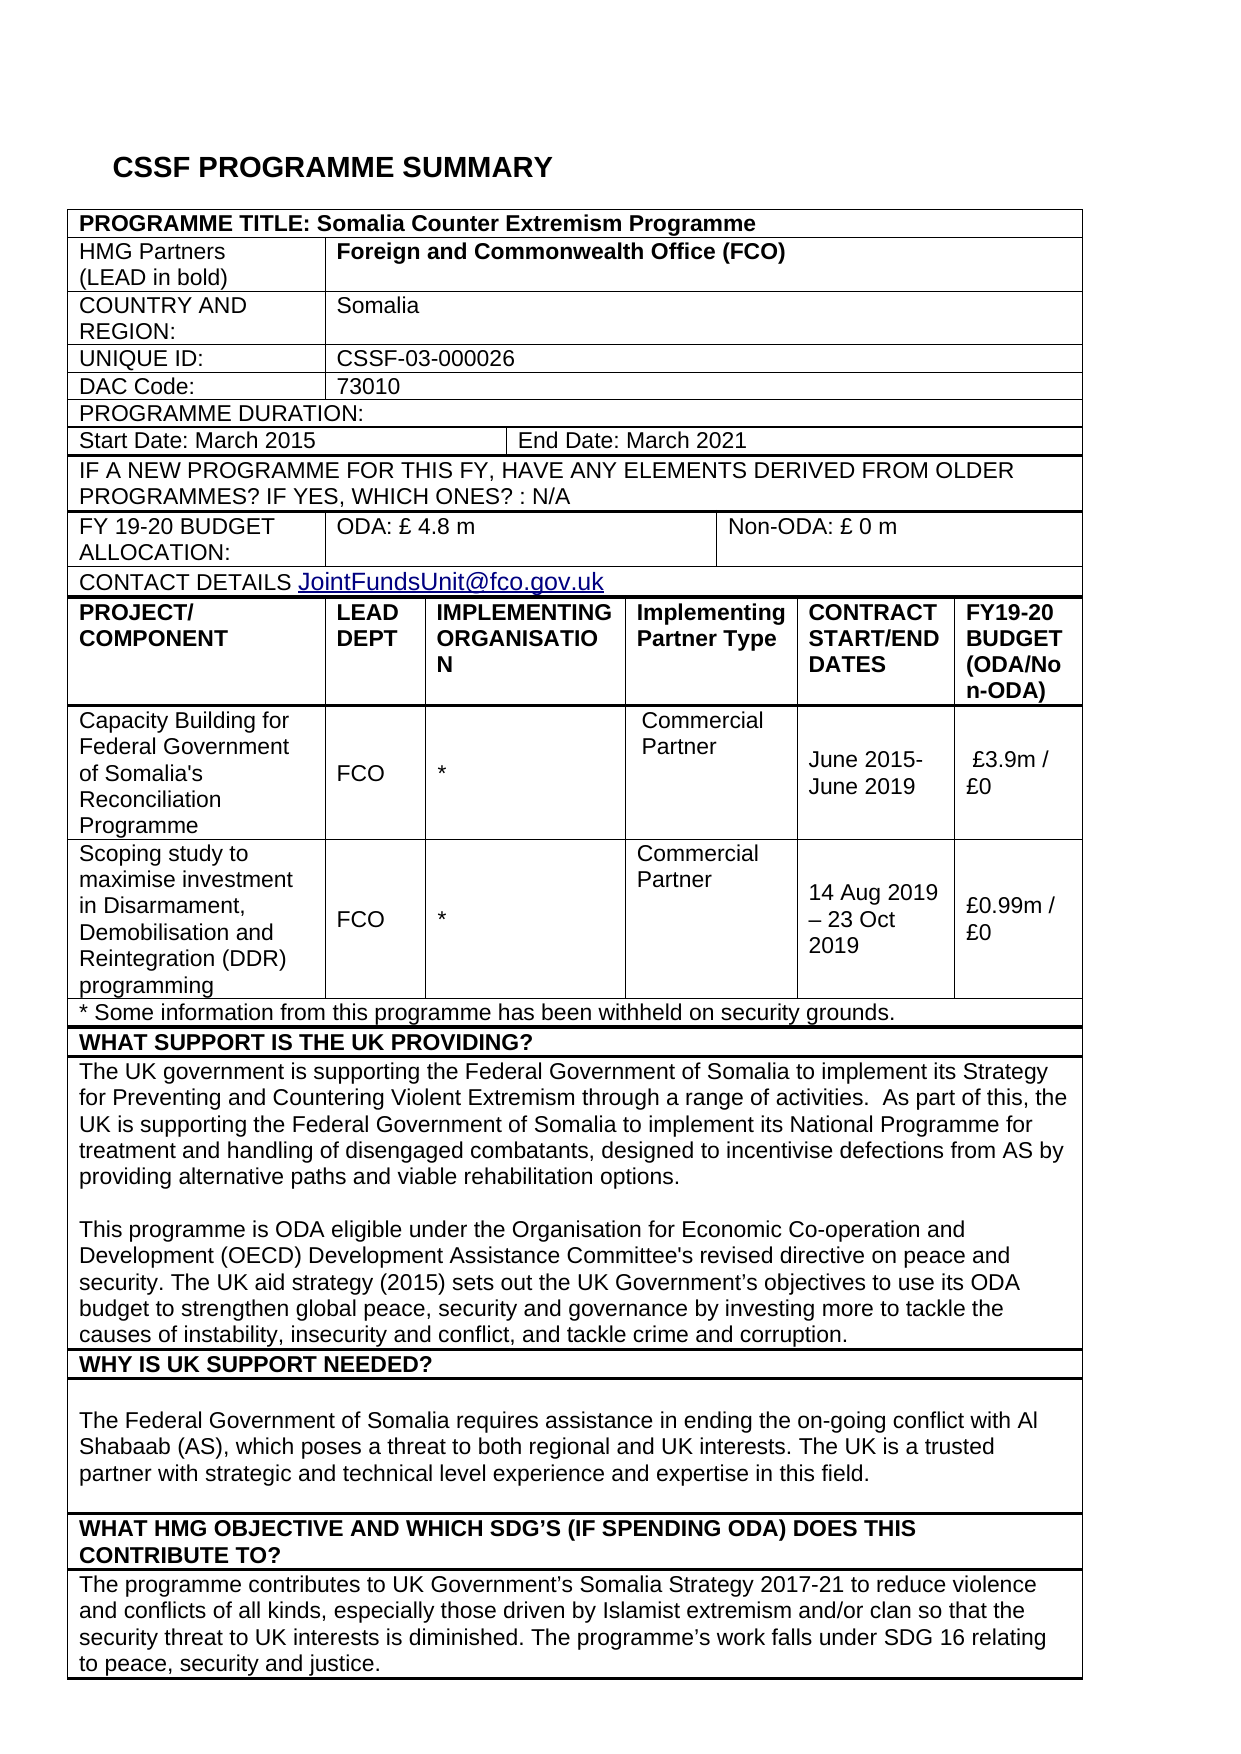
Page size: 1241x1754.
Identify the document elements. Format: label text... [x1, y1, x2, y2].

table_cell IF A NEW PROGRAMME FOR THIS FY, HAVE ANY ELEMENTS DERIVED FROM OLDER PROGRAMMES? IF YES, WHICH ONES? : N/A [68, 457, 1082, 510]
table_cell FY19-20 BUDGET (ODA/Non-ODA) [955, 599, 1082, 704]
table_cell WHAT SUPPORT IS THE UK PROVIDING? [68, 1029, 1082, 1055]
table_cell WHY IS UK SUPPORT NEEDED? [68, 1351, 1082, 1377]
table_cell HMG Partners (LEAD in bold) [68, 238, 325, 291]
table_cell The UK government is supporting the Federal Government of Somalia to implement its Strategy for Preventing and Countering Violent Extremism through a range of activities. As part of this, the UK is supporting the Federal Government of Somalia to implement its National Programme for treatment and handling of disengaged combatants, designed to incentivise defections from AS by providing alternative paths and viable rehabilitation options. This programme is ODA eligible under the Organisation for Economic Co-operation and Development (OECD) Development Assistance Committee's revised directive on peace and security. The UK aid strategy (2015) sets out the UK Government’s objectives to use its ODA budget to strengthen global peace, security and governance by investing more to tackle the causes of instability, insecurity and conflict, and tackle crime and corruption. [68, 1058, 1082, 1348]
table_cell CONTRACT START/END DATES [798, 599, 954, 704]
table_cell PROJECT/ COMPONENT [68, 599, 325, 704]
table_cell June 2015- June 2019 [798, 707, 954, 839]
table_cell Somalia [326, 292, 1082, 344]
table_cell CSSF-03-000026 [326, 345, 1082, 372]
table_cell DAC Code: [68, 373, 325, 399]
table_cell IMPLEMENTING ORGANISATION [426, 599, 625, 704]
table_cell * Some information from this programme has been withheld on security grounds. [68, 999, 1082, 1025]
table_cell Commercial Partner [626, 707, 797, 839]
table_cell FCO [326, 707, 425, 839]
text CSSF PROGRAMME SUMMARY [112, 150, 1128, 183]
table_cell Start Date: March 2015 [68, 428, 506, 454]
table_cell The programme contributes to UK Government’s Somalia Strategy 2017-21 to reduce violence and conflicts of all kinds, especially those driven by Islamist extremism and/or clan so that the security threat to UK interests is diminished. The programme’s work falls under SDG 16 relating to peace, security and justice. [68, 1571, 1082, 1677]
table_cell Scoping study to maximise investment in Disarmament, Demobilisation and Reintegration (DDR) programming [68, 840, 325, 998]
table_cell PROGRAMME DURATION: [68, 400, 1082, 426]
table_cell * [426, 707, 625, 839]
table_cell WHAT HMG OBJECTIVE AND WHICH SDG’S (IF SPENDING ODA) DOES THIS CONTRIBUTE TO? [68, 1515, 1082, 1568]
table_cell £0.99m / £0 [955, 840, 1082, 998]
table_cell UNIQUE ID: [68, 345, 325, 372]
table_cell * [426, 840, 625, 998]
table_cell £3.9m / £0 [955, 707, 1082, 839]
table_cell LEAD DEPT [326, 599, 425, 704]
table_header PROGRAMME TITLE: Somalia Counter Extremism Programme [68, 210, 1082, 237]
table_cell Implementing Partner Type [626, 599, 797, 704]
table_cell FCO [326, 840, 425, 998]
table_cell 73010 [326, 373, 1082, 399]
table_cell Non-ODA: £ 0 m [717, 513, 1082, 566]
table_cell Commercial Partner [626, 840, 797, 998]
table_cell Capacity Building for Federal Government of Somalia's Reconciliation Programme [68, 707, 325, 839]
table_cell The Federal Government of Somalia requires assistance in ending the on-going conflict with Al Shabaab (AS), which poses a threat to both regional and UK interests. The UK is a trusted partner with strategic and technical level experience and expertise in this field. [68, 1380, 1082, 1512]
table_cell 14 Aug 2019 – 23 Oct 2019 [798, 840, 954, 998]
table_cell ODA: £ 4.8 m [326, 513, 716, 566]
table_cell FY 19-20 BUDGET ALLOCATION: [68, 513, 325, 566]
table_cell COUNTRY AND REGION: [68, 292, 325, 344]
table_cell CONTACT DETAILS JointFundsUnit@fco.gov.uk [68, 567, 1082, 595]
table_cell Foreign and Commonwealth Office (FCO) [326, 238, 1082, 291]
table_cell End Date: March 2021 [507, 428, 1082, 454]
